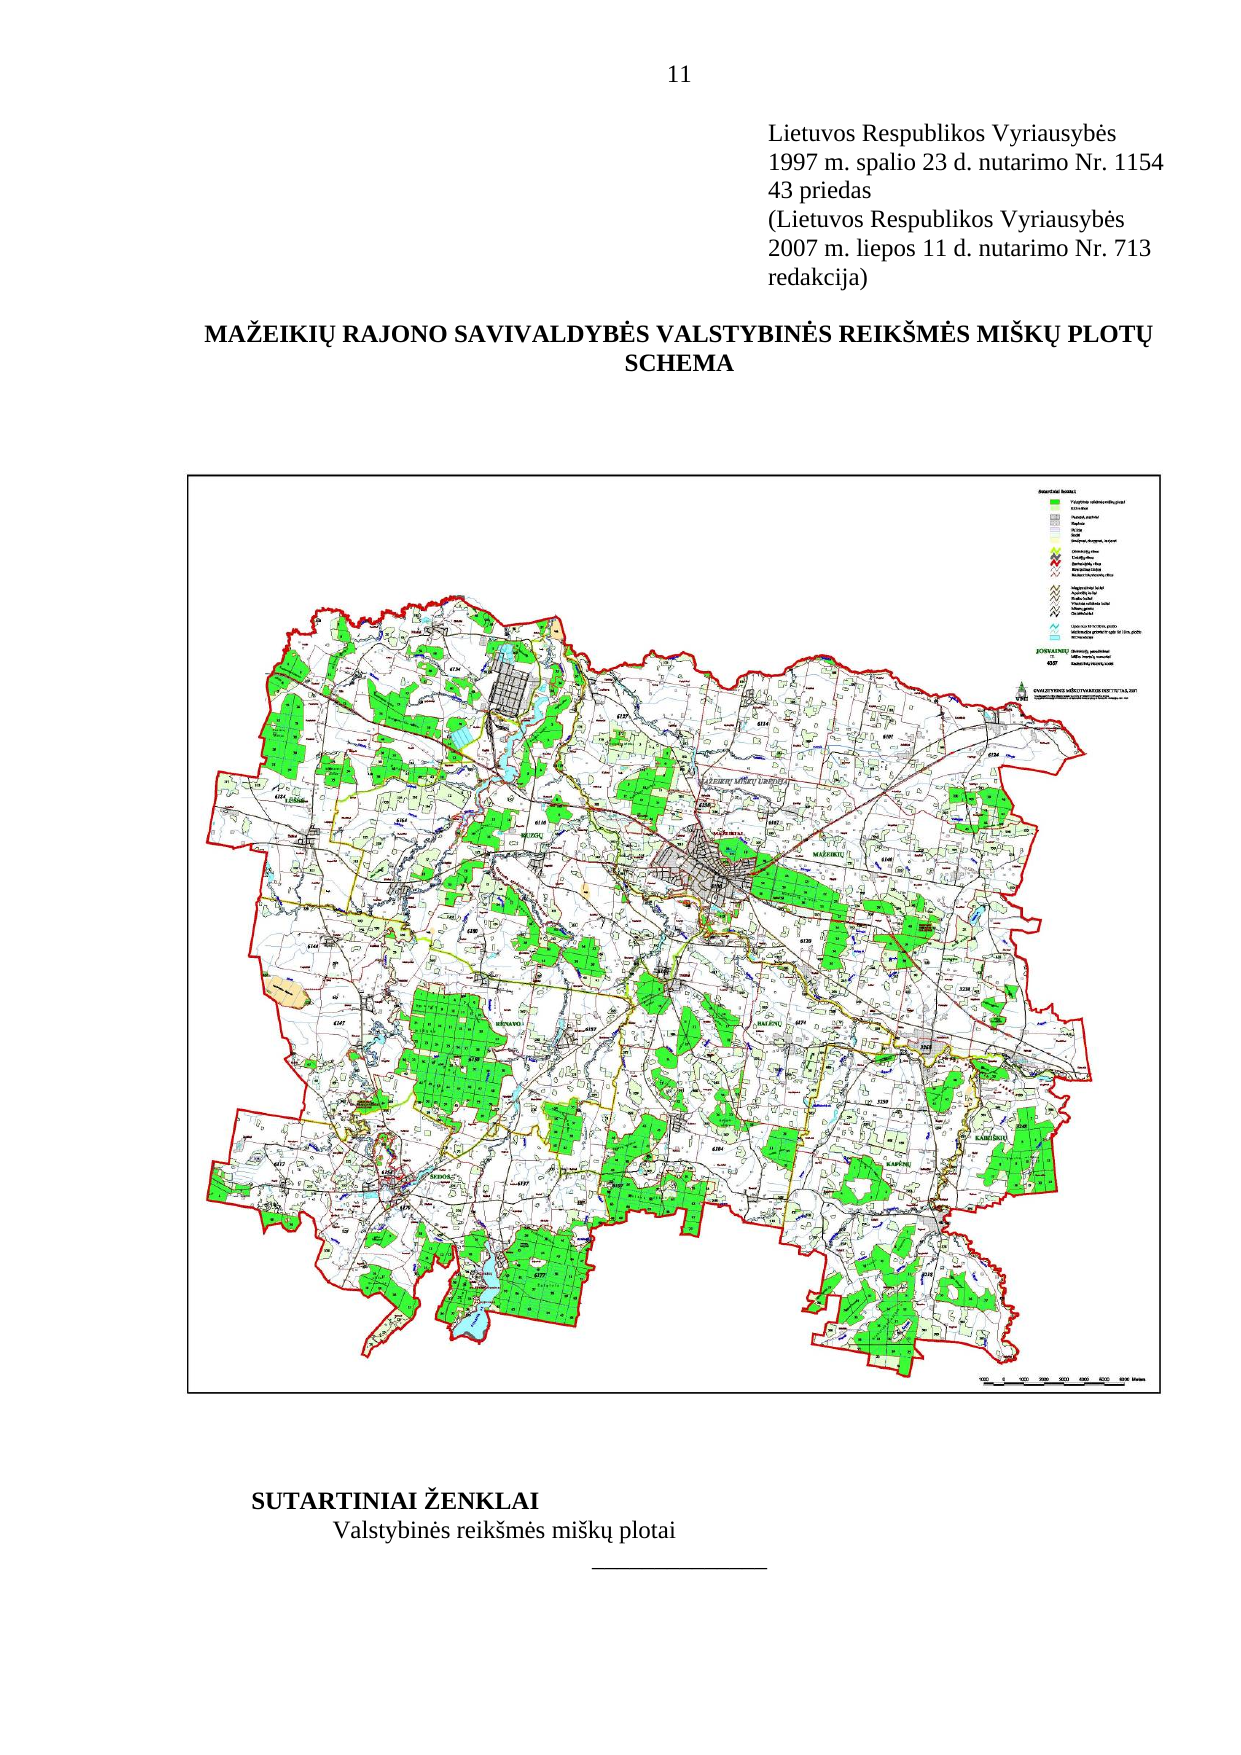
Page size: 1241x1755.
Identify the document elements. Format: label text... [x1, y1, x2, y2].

text 2007 m. liepos 11 d. nutarimo Nr. 713 [177, 233, 1181, 262]
text SUTARTINIAI ŽENKLAI [177, 1486, 1181, 1515]
text Mažeikių rajono savivaldybės valstybinės reikšmės miškų plotų schema [177, 319, 1181, 377]
text Lietuvos Respublikos Vyriausybės [177, 118, 1181, 147]
text (Lietuvos Respublikos Vyriausybės [177, 204, 1181, 233]
text 43 priedas [177, 176, 1181, 204]
text Valstybinės reikšmės miškų plotai [177, 1515, 1181, 1543]
text redakcija) [177, 262, 1181, 291]
text 1997 m. spalio 23 d. nutarimo Nr. 1154 [177, 147, 1181, 176]
text ______________ [177, 1543, 1181, 1572]
